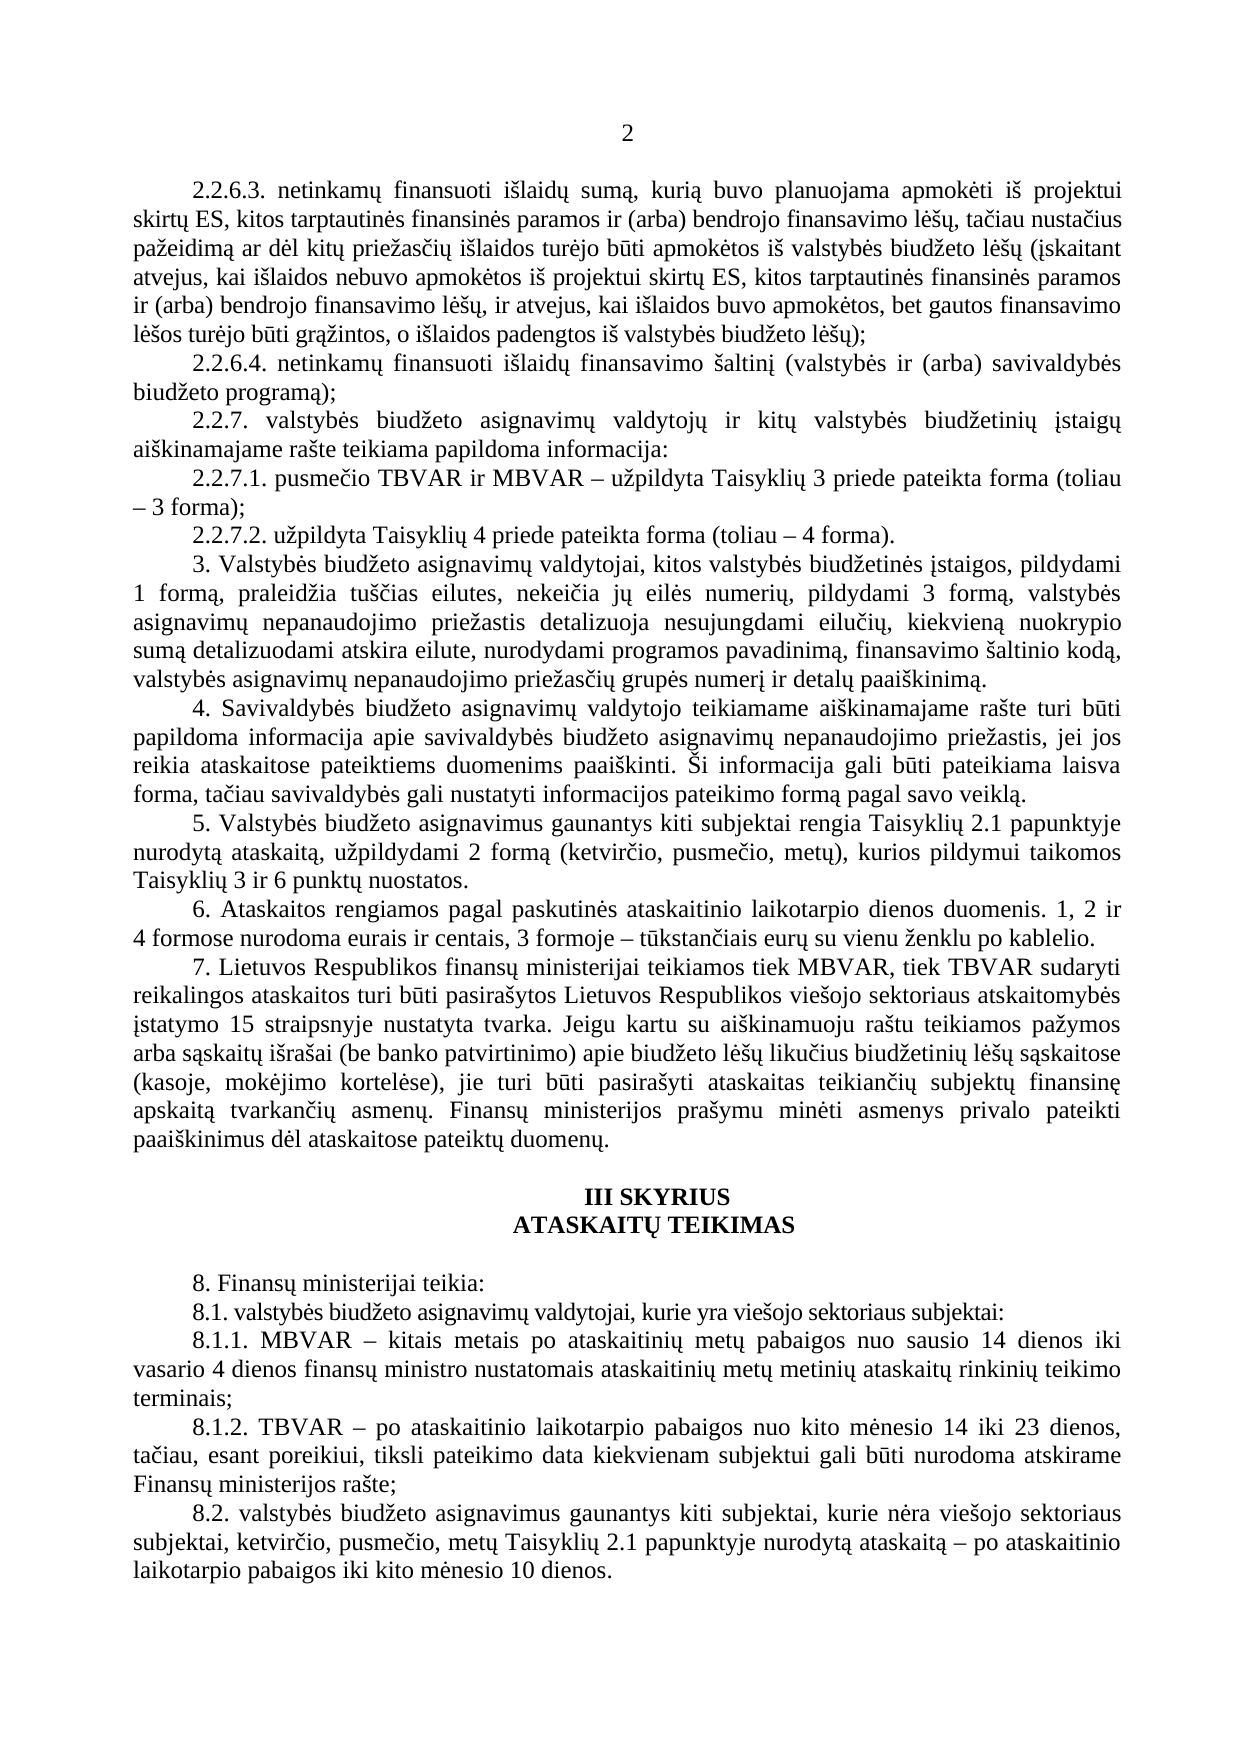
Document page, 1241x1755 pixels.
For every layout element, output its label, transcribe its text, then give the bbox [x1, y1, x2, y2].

text 7. Lietuvos Respublikos finansų ministerijai teikiamos tiek MBVAR, tiek TBVAR sudaryti reikalingos ataskaitos turi būti pasirašytos Lietuvos Respublikos viešojo sektoriaus atskaitomybės įstatymo 15 straipsnyje nustatyta tvarka. Jeigu kartu su aiškinamuoju raštu teikiamos pažymos arba sąskaitų išrašai (be banko patvirtinimo) apie biudžeto lėšų likučius biudžetinių lėšų sąskaitose (kasoje, mokėjimo kortelėse), jie turi būti pasirašyti ataskaitas teikiančių subjektų finansinę apskaitą tvarkančių asmenų. Finansų ministerijos prašymu minėti asmenys privalo pateikti paaiškinimus dėl ataskaitose pateiktų duomenų. [133, 952, 1122, 1153]
text III SKYRIUS [133, 1182, 1122, 1211]
text 8.1.2. TBVAR – po ataskaitinio laikotarpio pabaigos nuo kito mėnesio 14 iki 23 dienos, tačiau, esant poreikiui, tiksli pateikimo data kiekvienam subjektui gali būti nurodoma atskirame Finansų ministerijos rašte; [133, 1412, 1122, 1498]
text 5. Valstybės biudžeto asignavimus gaunantys kiti subjektai rengia Taisyklių 2.1 papunktyje nurodytą ataskaitą, užpildydami 2 formą (ketvirčio, pusmečio, metų), kurios pildymui taikomos Taisyklių 3 ir 6 punktų nuostatos. [133, 808, 1122, 894]
text ATASKAITŲ TEIKIMAS [133, 1211, 1122, 1239]
text 8.2. valstybės biudžeto asignavimus gaunantys kiti subjektai, kurie nėra viešojo sektoriaus subjektai, ketvirčio, pusmečio, metų Taisyklių 2.1 papunktyje nurodytą ataskaitą – po ataskaitinio laikotarpio pabaigos iki kito mėnesio 10 dienos. [133, 1498, 1122, 1584]
text 3. Valstybės biudžeto asignavimų valdytojai, kitos valstybės biudžetinės įstaigos, pildydami 1 formą, praleidžia tuščias eilutes, nekeičia jų eilės numerių, pildydami 3 formą, valstybės asignavimų nepanaudojimo priežastis detalizuoja nesujungdami eilučių, kiekvieną nuokrypio sumą detalizuodami atskira eilute, nurodydami programos pavadinimą, finansavimo šaltinio kodą, valstybės asignavimų nepanaudojimo priežasčių grupės numerį ir detalų paaiškinimą. [133, 549, 1122, 693]
text 2.2.6.4. netinkamų finansuoti išlaidų finansavimo šaltinį (valstybės ir (arba) savivaldybės biudžeto programą); [133, 348, 1122, 406]
text 2.2.6.3. netinkamų finansuoti išlaidų sumą, kurią buvo planuojama apmokėti iš projektui skirtų ES, kitos tarptautinės finansinės paramos ir (arba) bendrojo finansavimo lėšų, tačiau nustačius pažeidimą ar dėl kitų priežasčių išlaidos turėjo būti apmokėtos iš valstybės biudžeto lėšų (įskaitant atvejus, kai išlaidos nebuvo apmokėtos iš projektui skirtų ES, kitos tarptautinės finansinės paramos ir (arba) bendrojo finansavimo lėšų, ir atvejus, kai išlaidos buvo apmokėtos, bet gautos finansavimo lėšos turėjo būti grąžintos, o išlaidos padengtos iš valstybės biudžeto lėšų); [133, 176, 1122, 348]
text 2.2.7.1. pusmečio TBVAR ir MBVAR – užpildyta Taisyklių 3 priede pateikta forma (toliau – 3 forma); [133, 463, 1122, 521]
text 8. Finansų ministerijai teikia: [133, 1268, 1122, 1297]
text 8.1. valstybės biudžeto asignavimų valdytojai, kurie yra viešojo sektoriaus subjektai: [133, 1297, 1122, 1326]
text 2.2.7. valstybės biudžeto asignavimų valdytojų ir kitų valstybės biudžetinių įstaigų aiškinamajame rašte teikiama papildoma informacija: [133, 406, 1122, 463]
text 4. Savivaldybės biudžeto asignavimų valdytojo teikiamame aiškinamajame rašte turi būti papildoma informacija apie savivaldybės biudžeto asignavimų nepanaudojimo priežastis, jei jos reikia ataskaitose pateiktiems duomenims paaiškinti. Ši informacija gali būti pateikiama laisva forma, tačiau savivaldybės gali nustatyti informacijos pateikimo formą pagal savo veiklą. [133, 693, 1122, 808]
text 2.2.7.2. užpildyta Taisyklių 4 priede pateikta forma (toliau – 4 forma). [133, 521, 1122, 549]
text 8.1.1. MBVAR – kitais metais po ataskaitinių metų pabaigos nuo sausio 14 dienos iki vasario 4 dienos finansų ministro nustatomais ataskaitinių metų metinių ataskaitų rinkinių teikimo terminais; [133, 1326, 1122, 1412]
text 6. Ataskaitos rengiamos pagal paskutinės ataskaitinio laikotarpio dienos duomenis. 1, 2 ir 4 formose nurodoma eurais ir centais, 3 formoje – tūkstančiais eurų su vienu ženklu po kablelio. [133, 894, 1122, 952]
